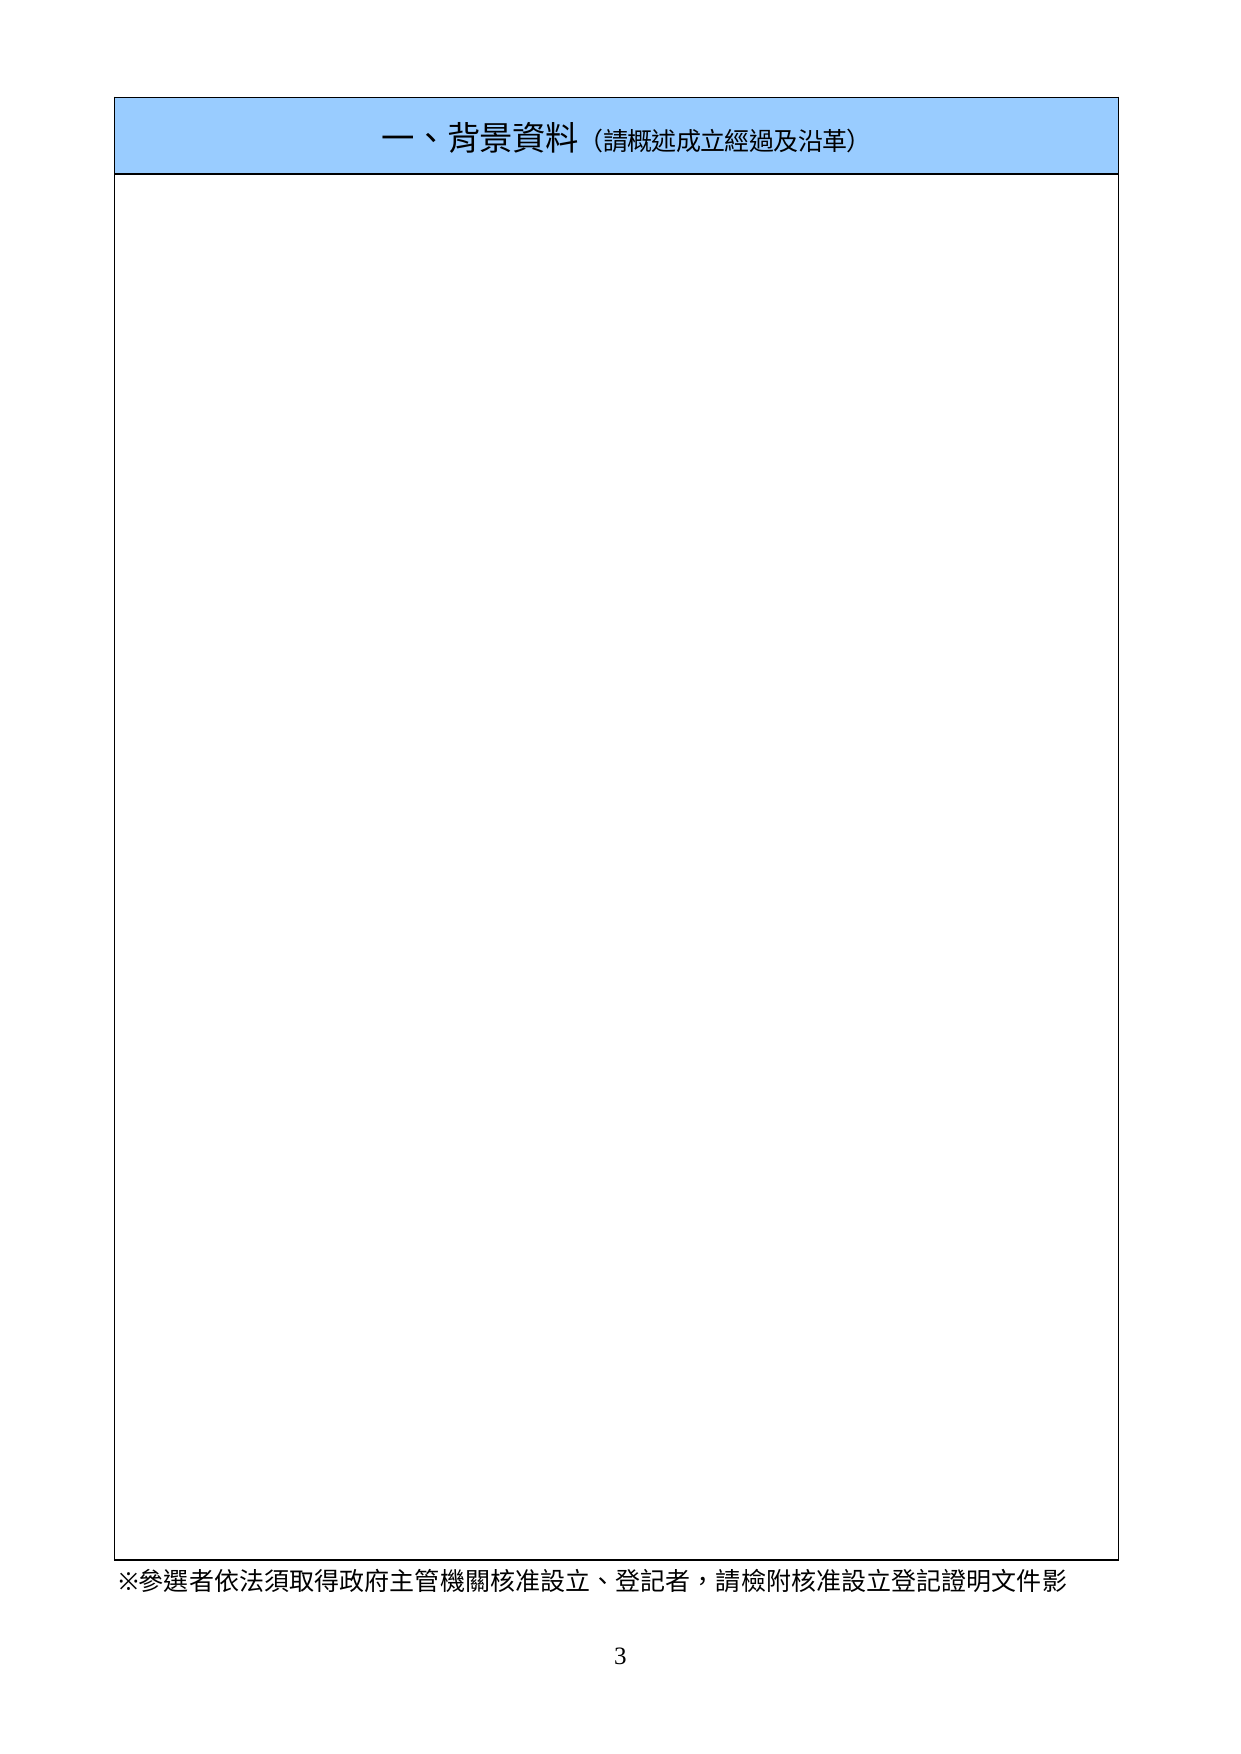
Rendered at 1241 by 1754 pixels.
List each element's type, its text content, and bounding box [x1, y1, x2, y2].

text ※參選者依法須取得政府主管機關核准設立、登記者，請檢附核准設立登記證明文件影 [118, 1561, 1068, 1598]
table_header 一、背景資料（請概述成立經過及沿革） [115, 98, 1118, 173]
table_cell [115, 175, 1118, 1559]
